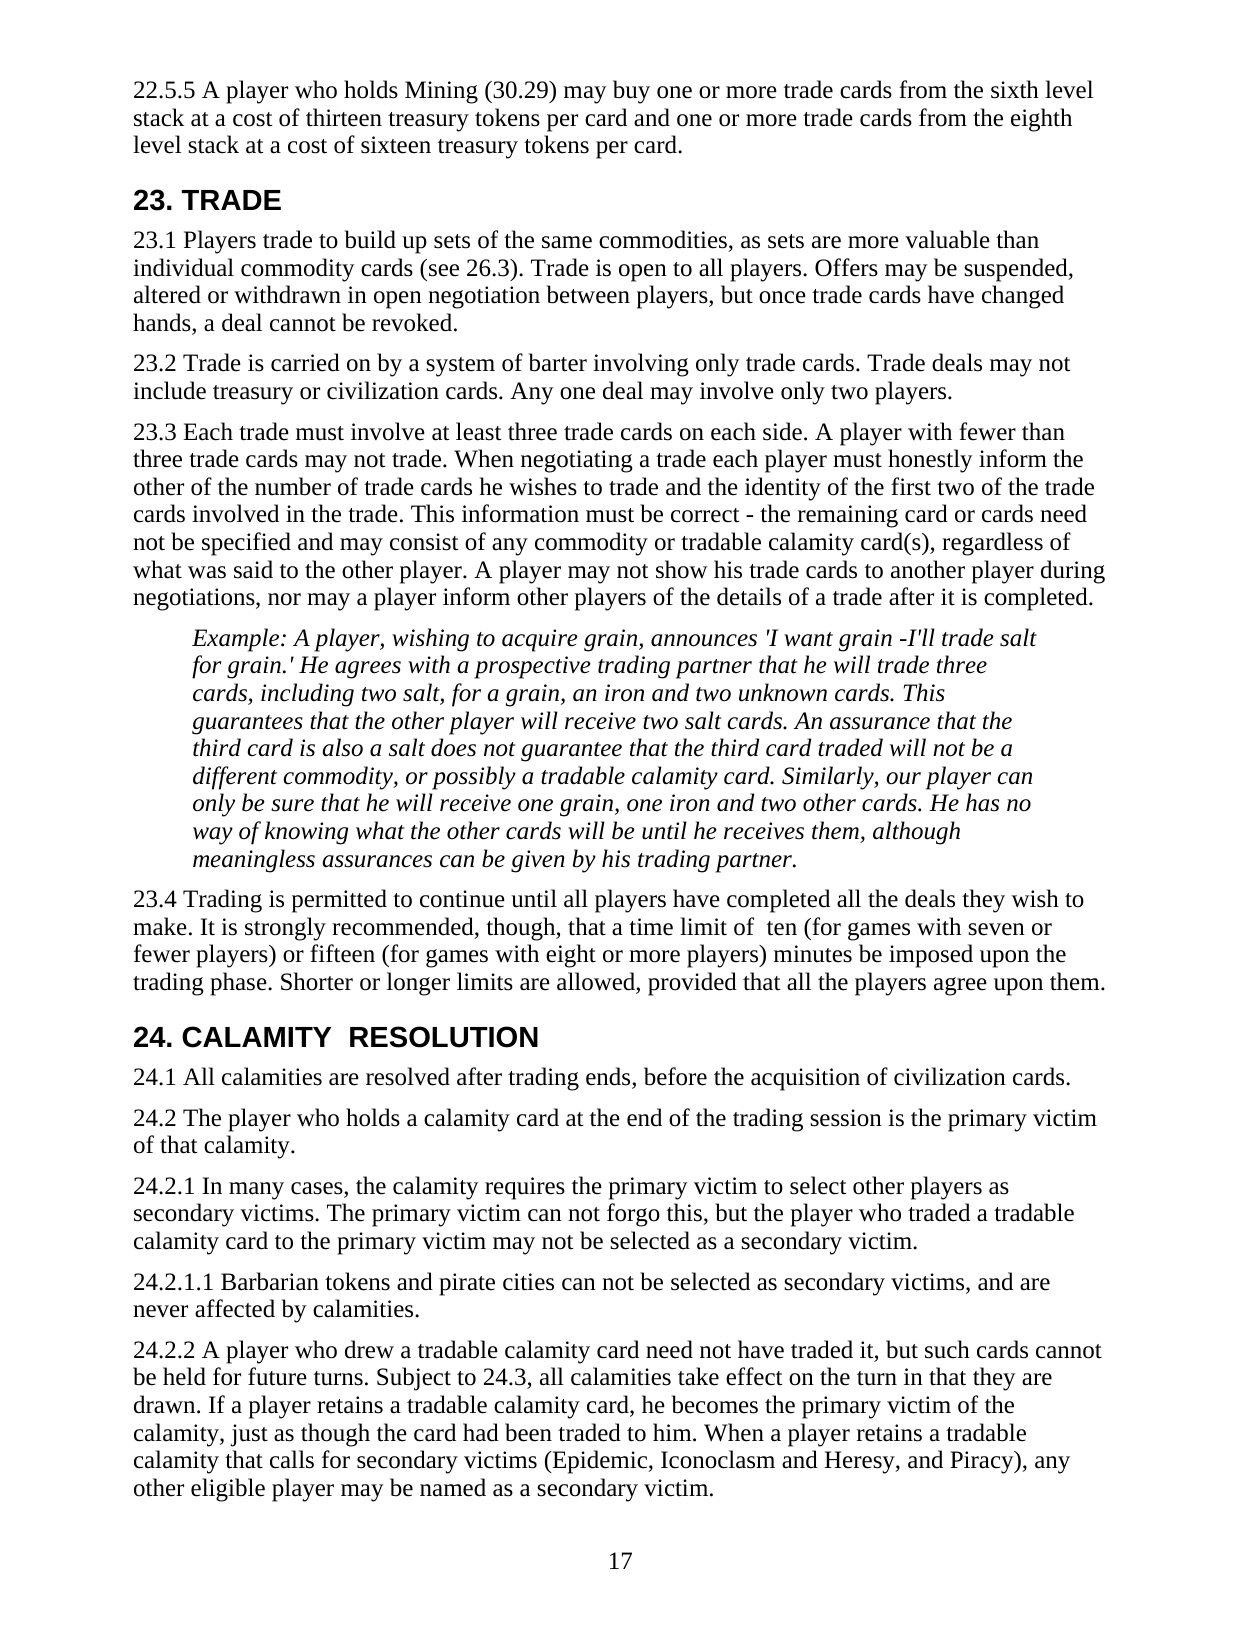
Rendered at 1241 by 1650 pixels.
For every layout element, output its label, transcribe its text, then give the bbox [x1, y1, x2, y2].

text 24.2.2 A player who drew a tradable calamity card need not have traded it, but such cards cannot be held for future turns. Subject to 24.3, all calamities take effect on the turn in that they are drawn. If a player retains a tradable calamity card, he becomes the primary victim of the calamity, just as though the card had been traded to him. When a player retains a tradable calamity that calls for secondary victims (Epidemic, Iconoclasm and Heresy, and Piracy), any other eligible player may be named as a secondary victim. [133, 1335, 1107, 1502]
text 23.4 Trading is permitted to continue until all players have completed all the deals they wish to make. It is strongly recommended, though, that a time limit of ten (for games with seven or fewer players) or fifteen (for games with eight or more players) minutes be imposed upon the trading phase. Shorter or longer limits are allowed, provided that all the players agree upon them. [133, 884, 1107, 996]
text 23.2 Trade is carried on by a system of barter involving only trade cards. Trade deals may not include treasury or civilization cards. Any one deal may involve only two players. [133, 348, 1107, 405]
subtitle 24. Calamity Resolution [133, 1019, 1107, 1053]
text 24.2.1 In many cases, the calamity requires the primary victim to select other players as secondary victims. The primary victim can not forgo this, but the player who traded a tradable calamity card to the primary victim may not be selected as a secondary victim. [133, 1171, 1107, 1255]
text 23.3 Each trade must involve at least three trade cards on each side. A player with fewer than three trade cards may not trade. When negotiating a trade each player must honestly inform the other of the number of trade cards he wishes to trade and the identity of the first two of the trade cards involved in the trade. This information must be correct - the remaining card or cards need not be specified and may consist of any commodity or tradable calamity card(s), regardless of what was said to the other player. A player may not show his trade cards to another player during negotiations, nor may a player inform other players of the details of a trade after it is completed. [133, 417, 1107, 611]
text 24.2.1.1 Barbarian tokens and pirate cities can not be selected as secondary victims, and are never affected by calamities. [133, 1267, 1107, 1323]
subtitle 23. Trade [133, 183, 1107, 216]
text 24.2 The player who holds a calamity card at the end of the trading session is the primary victim of that calamity. [133, 1103, 1107, 1159]
text 24.1 All calamities are resolved after trading ends, before the acquisition of civilization cards. [133, 1062, 1107, 1091]
text 22.5.5 A player who holds Mining (30.29) may buy one or more trade cards from the sixth level stack at a cost of thirteen treasury tokens per card and one or more trade cards from the eighth level stack at a cost of sixteen treasury tokens per card. [133, 75, 1107, 159]
text 23.1 Players trade to build up sets of the same commodities, as sets are more valuable than individual commodity cards (see 26.3). Trade is open to all players. Offers may be suspended, altered or withdrawn in open negotiation between players, but once trade cards have changed hands, a deal cannot be revoked. [133, 225, 1107, 337]
text Example: A player, wishing to acquire grain, announces 'I want grain -I'll trade salt for grain.' He agrees with a prospective trading partner that he will trade three cards, including two salt, for a grain, an iron and two unknown cards. This guarantees that the other player will receive two salt cards. An assurance that the third card is also a salt does not guarantee that the third card traded will not be a different commodity, or possibly a tradable calamity card. Similarly, our player can only be sure that he will receive one grain, one iron and two other cards. He has no way of knowing what the other cards will be until he receives them, although meaningless assurances can be given by his trading partner. [192, 623, 1048, 872]
